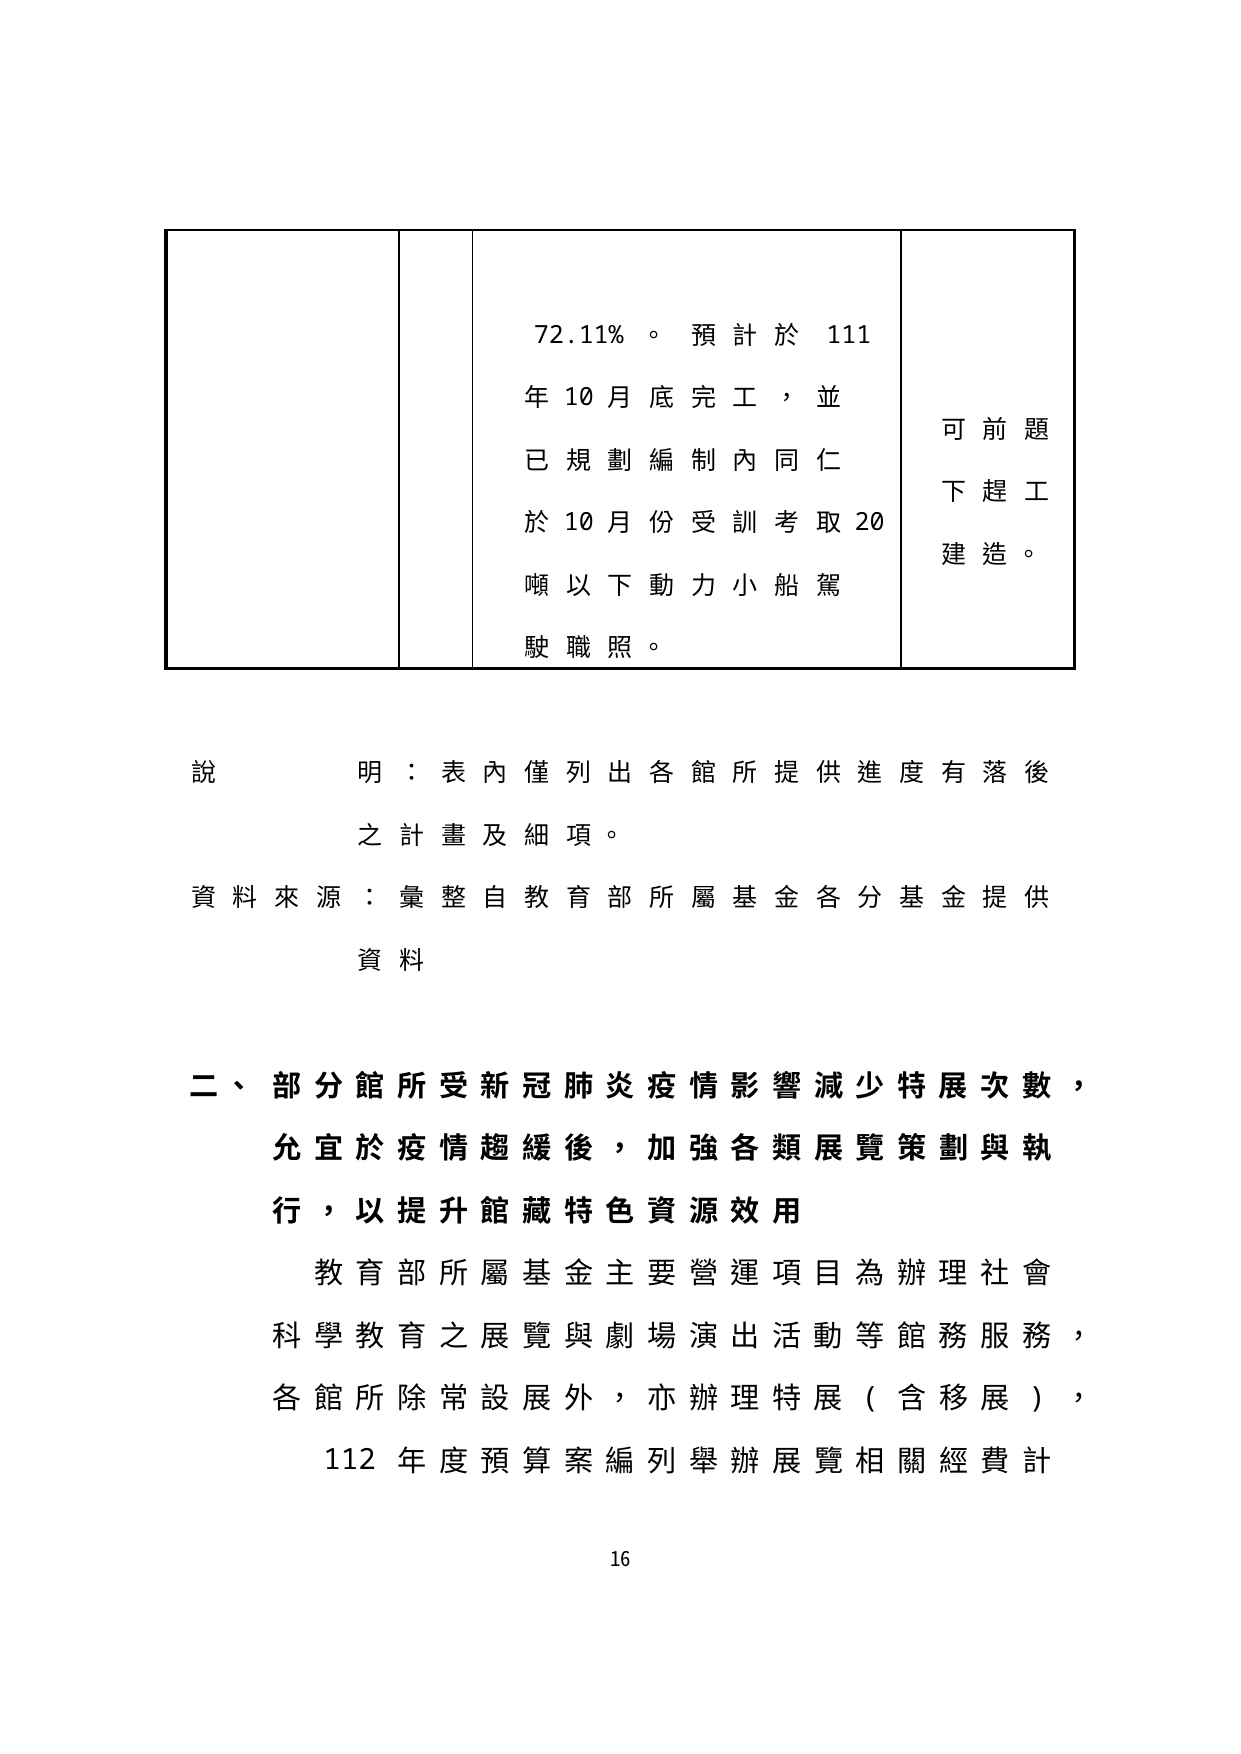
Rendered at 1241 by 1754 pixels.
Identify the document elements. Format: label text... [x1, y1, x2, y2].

text 說 明：表內僅列出各館所提供進度有落後之計畫及細項。 [183, 729, 1058, 854]
table_cell 72.11%。預計於111年10月底完工，並已規劃編制內同仁於10月份受訓考取20噸以下動力小船駕駛職照。 [473, 231, 900, 667]
table_cell [400, 231, 472, 667]
text 教育部所屬基金主要營運項目為辦理社會科學教育之展覽與劇場演出活動等館務服務，各館所除常設展外，亦辦理特展(含移展)， 112年度預算案編列舉辦展覽相關經費計2億5,373萬4千元，較111年度預算2億4,999萬3千元增加374萬1千元，增幅1.5%。經查： [242, 1229, 1058, 1479]
text 資料來源：彙整自教育部所屬基金各分基金提供資料 [183, 854, 1058, 979]
table_cell 可前題下趕工建造。 [902, 231, 1073, 667]
text 二、部分館所受新冠肺炎疫情影響減少特展次數，允宜於疫情趨緩後，加強各類展覽策劃與執行，以提升館藏特色資源效用 [183, 1042, 1058, 1229]
table_cell [168, 231, 398, 667]
